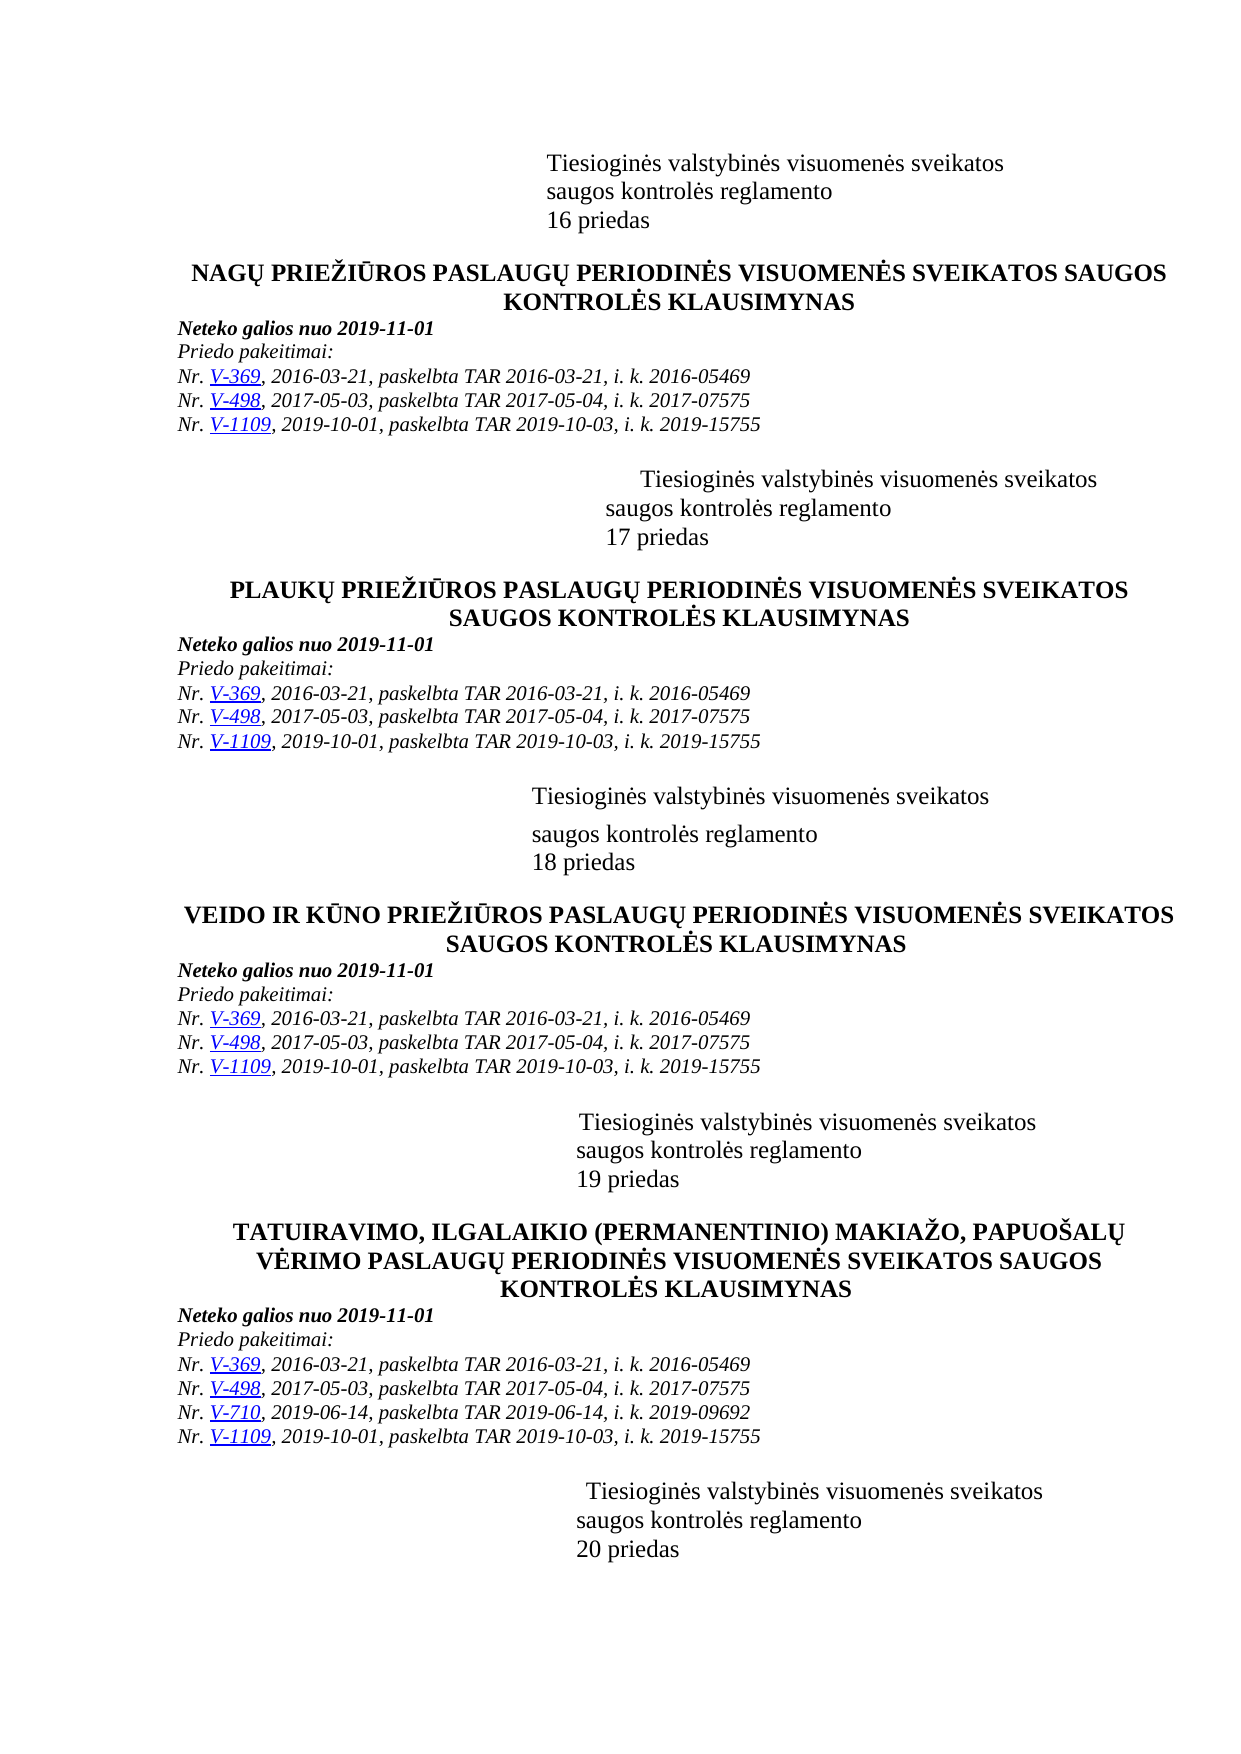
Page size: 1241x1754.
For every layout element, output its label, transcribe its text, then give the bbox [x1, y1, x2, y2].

text Nr. V-710, 2019-06-14, paskelbta TAR 2019-06-14, i. k. 2019-09692 [177, 1399, 1181, 1424]
text VEIDO IR KŪNO PRIEŽIŪROS PASLAUGŲ PERIODINĖS VISUOMENĖS SVEIKATOS SAUGOS KONTROLĖS KLAUSIMYNAS [177, 900, 1181, 958]
text Neteko galios nuo 2019-11-01 [177, 632, 1181, 656]
text Nr. V-369, 2016-03-21, paskelbta TAR 2016-03-21, i. k. 2016-05469 [177, 1351, 1181, 1376]
text Priedo pakeitimai: [177, 656, 1181, 680]
text saugos kontrolės reglamento [177, 1136, 1216, 1164]
text Nr. V-369, 2016-03-21, paskelbta TAR 2016-03-21, i. k. 2016-05469 [177, 363, 1181, 388]
text Neteko galios nuo 2019-11-01 [177, 958, 1181, 982]
text Tiesioginės valstybinės visuomenės sveikatos [177, 781, 1181, 810]
text Tiesioginės valstybinės visuomenės sveikatos [177, 1107, 1216, 1136]
text 20 priedas [177, 1534, 1216, 1563]
text Tiesioginės valstybinės visuomenės sveikatos [177, 464, 1216, 493]
text Nr. V-498, 2017-05-03, paskelbta TAR 2017-05-04, i. k. 2017-07575 [177, 1376, 1181, 1399]
text Nr. V-369, 2016-03-21, paskelbta TAR 2016-03-21, i. k. 2016-05469 [177, 1006, 1181, 1030]
text 17 priedas [177, 522, 1216, 551]
text saugos kontrolės reglamento [177, 819, 1216, 847]
text NAGŲ PRIEŽIŪROS PASLAUGŲ PERIODINĖS VISUOMENĖS SVEIKATOS SAUGOS KONTROLĖS KLAUSIMYNAS [177, 258, 1181, 315]
text saugos kontrolės reglamento [177, 493, 1216, 522]
text TATUIRAVIMO, ILGALAIKIO (PERMANENTINIO) MAKIAŽO, PAPUOŠALŲ VĖRIMO PASLAUGŲ PERIODINĖS VISUOMENĖS SVEIKATOS SAUGOS KONTROLĖS KLAUSIMYNAS [177, 1217, 1181, 1303]
text Nr. V-1109, 2019-10-01, paskelbta TAR 2019-10-03, i. k. 2019-15755 [177, 412, 1181, 436]
text saugos kontrolės reglamento [177, 176, 1216, 205]
text Priedo pakeitimai: [177, 1327, 1181, 1351]
text 18 priedas [177, 847, 1216, 876]
text Nr. V-498, 2017-05-03, paskelbta TAR 2017-05-04, i. k. 2017-07575 [177, 704, 1181, 728]
text 16 priedas [177, 205, 1216, 234]
text Nr. V-1109, 2019-10-01, paskelbta TAR 2019-10-03, i. k. 2019-15755 [177, 1424, 1181, 1448]
text Priedo pakeitimai: [177, 982, 1181, 1006]
text Priedo pakeitimai: [177, 339, 1181, 363]
text Nr. V-1109, 2019-10-01, paskelbta TAR 2019-10-03, i. k. 2019-15755 [177, 728, 1181, 753]
text Tiesioginės valstybinės visuomenės sveikatos [177, 148, 1216, 176]
text PLAUKŲ PRIEŽIŪROS PASLAUGŲ PERIODINĖS VISUOMENĖS SVEIKATOS SAUGOS KONTROLĖS KLAUSIMYNAS [177, 575, 1181, 632]
text Nr. V-369, 2016-03-21, paskelbta TAR 2016-03-21, i. k. 2016-05469 [177, 680, 1181, 704]
text saugos kontrolės reglamento [177, 1505, 1216, 1534]
text Neteko galios nuo 2019-11-01 [177, 315, 1181, 339]
text Neteko galios nuo 2019-11-01 [177, 1303, 1181, 1327]
text Nr. V-498, 2017-05-03, paskelbta TAR 2017-05-04, i. k. 2017-07575 [177, 388, 1181, 412]
text Tiesioginės valstybinės visuomenės sveikatos [312, 1476, 1181, 1505]
text Nr. V-1109, 2019-10-01, paskelbta TAR 2019-10-03, i. k. 2019-15755 [177, 1054, 1181, 1078]
text Nr. V-498, 2017-05-03, paskelbta TAR 2017-05-04, i. k. 2017-07575 [177, 1030, 1181, 1054]
text 19 priedas [177, 1164, 1216, 1193]
